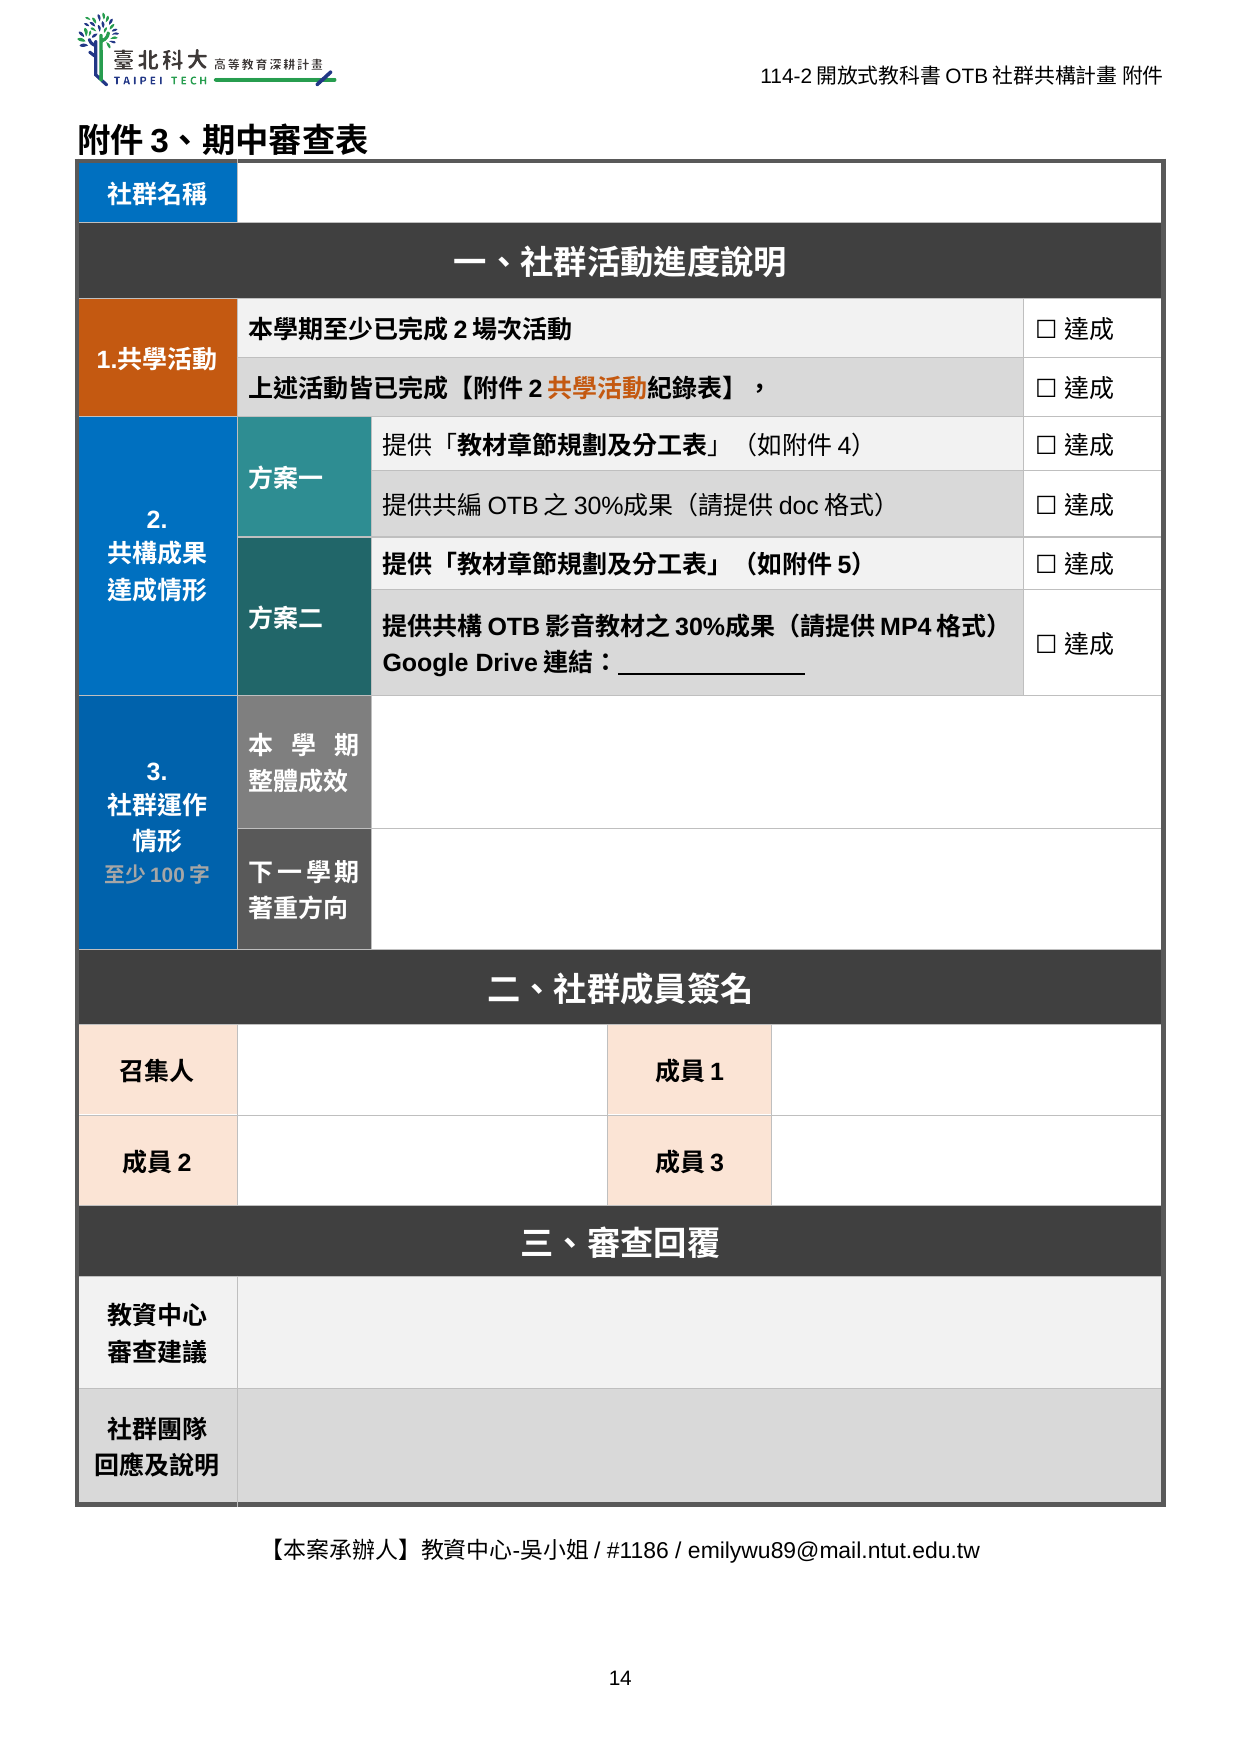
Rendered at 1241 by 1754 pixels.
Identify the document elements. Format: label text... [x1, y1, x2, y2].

table_cell 3. 社群運作 情形 至少100字 [79, 696, 237, 949]
table_cell 召集人 [79, 1025, 237, 1114]
table_cell 方案一 [238, 417, 371, 536]
table_cell ☐ 達成 [1024, 471, 1161, 536]
table_cell 教資中心 審查建議 [79, 1277, 237, 1388]
table_cell 上述活動皆已完成【附件2共學活動紀錄表】， [238, 358, 1023, 416]
table_cell [238, 1277, 1161, 1388]
table_cell 提供「教材章節規劃及分工表」（如附件5） [372, 538, 1023, 589]
table_cell 2. 共構成果 達成情形 [79, 417, 237, 695]
table_cell 成員3 [608, 1116, 771, 1205]
table_cell [372, 696, 1161, 828]
table_cell ☐ 達成 [1024, 417, 1161, 470]
table_cell [238, 1116, 607, 1205]
table_cell 提供「教材章節規劃及分工表」（如附件4） [372, 417, 1023, 470]
table_cell ☐ 達成 [1024, 299, 1161, 357]
table_cell 二、社群成員簽名 [79, 950, 1161, 1024]
table_cell 下一學期 著重方向 [238, 829, 371, 949]
text 【本案承辦人】教資中心-吳小姐 / #1186 / emilywu89@mail.ntut.edu.tw [77, 1507, 1163, 1569]
table_cell 三、審查回覆 [79, 1206, 1161, 1276]
table_cell 提供共構OTB影音教材之30%成果（請提供MP4格式） Google Drive連結： [372, 590, 1023, 695]
table_header [238, 163, 1161, 222]
table_cell 社群團隊 回應及說明 [79, 1389, 237, 1502]
table_cell [238, 1389, 1161, 1502]
table_cell [772, 1116, 1161, 1205]
table_cell 一、社群活動進度說明 [79, 223, 1161, 298]
table_header 社群名稱 [79, 163, 237, 222]
table_cell [372, 829, 1161, 949]
table_cell 提供共編OTB之30%成果（請提供doc格式） [372, 471, 1023, 536]
text 附件3、期中審查表 [77, 96, 1163, 158]
table_cell ☐ 達成 [1024, 538, 1161, 589]
table_cell [772, 1025, 1161, 1114]
table_cell [238, 1025, 607, 1114]
table_cell 成員2 [79, 1116, 237, 1205]
table_cell 本學期至少已完成2場次活動 [238, 299, 1023, 357]
table_cell 1.共學活動 [79, 299, 237, 416]
table_cell 成員1 [608, 1025, 771, 1114]
table_cell ☐ 達成 [1024, 590, 1161, 695]
table_cell 本學期 整體成效 [238, 696, 371, 828]
table_cell 方案二 [238, 538, 371, 695]
table_cell ☐ 達成 [1024, 358, 1161, 416]
